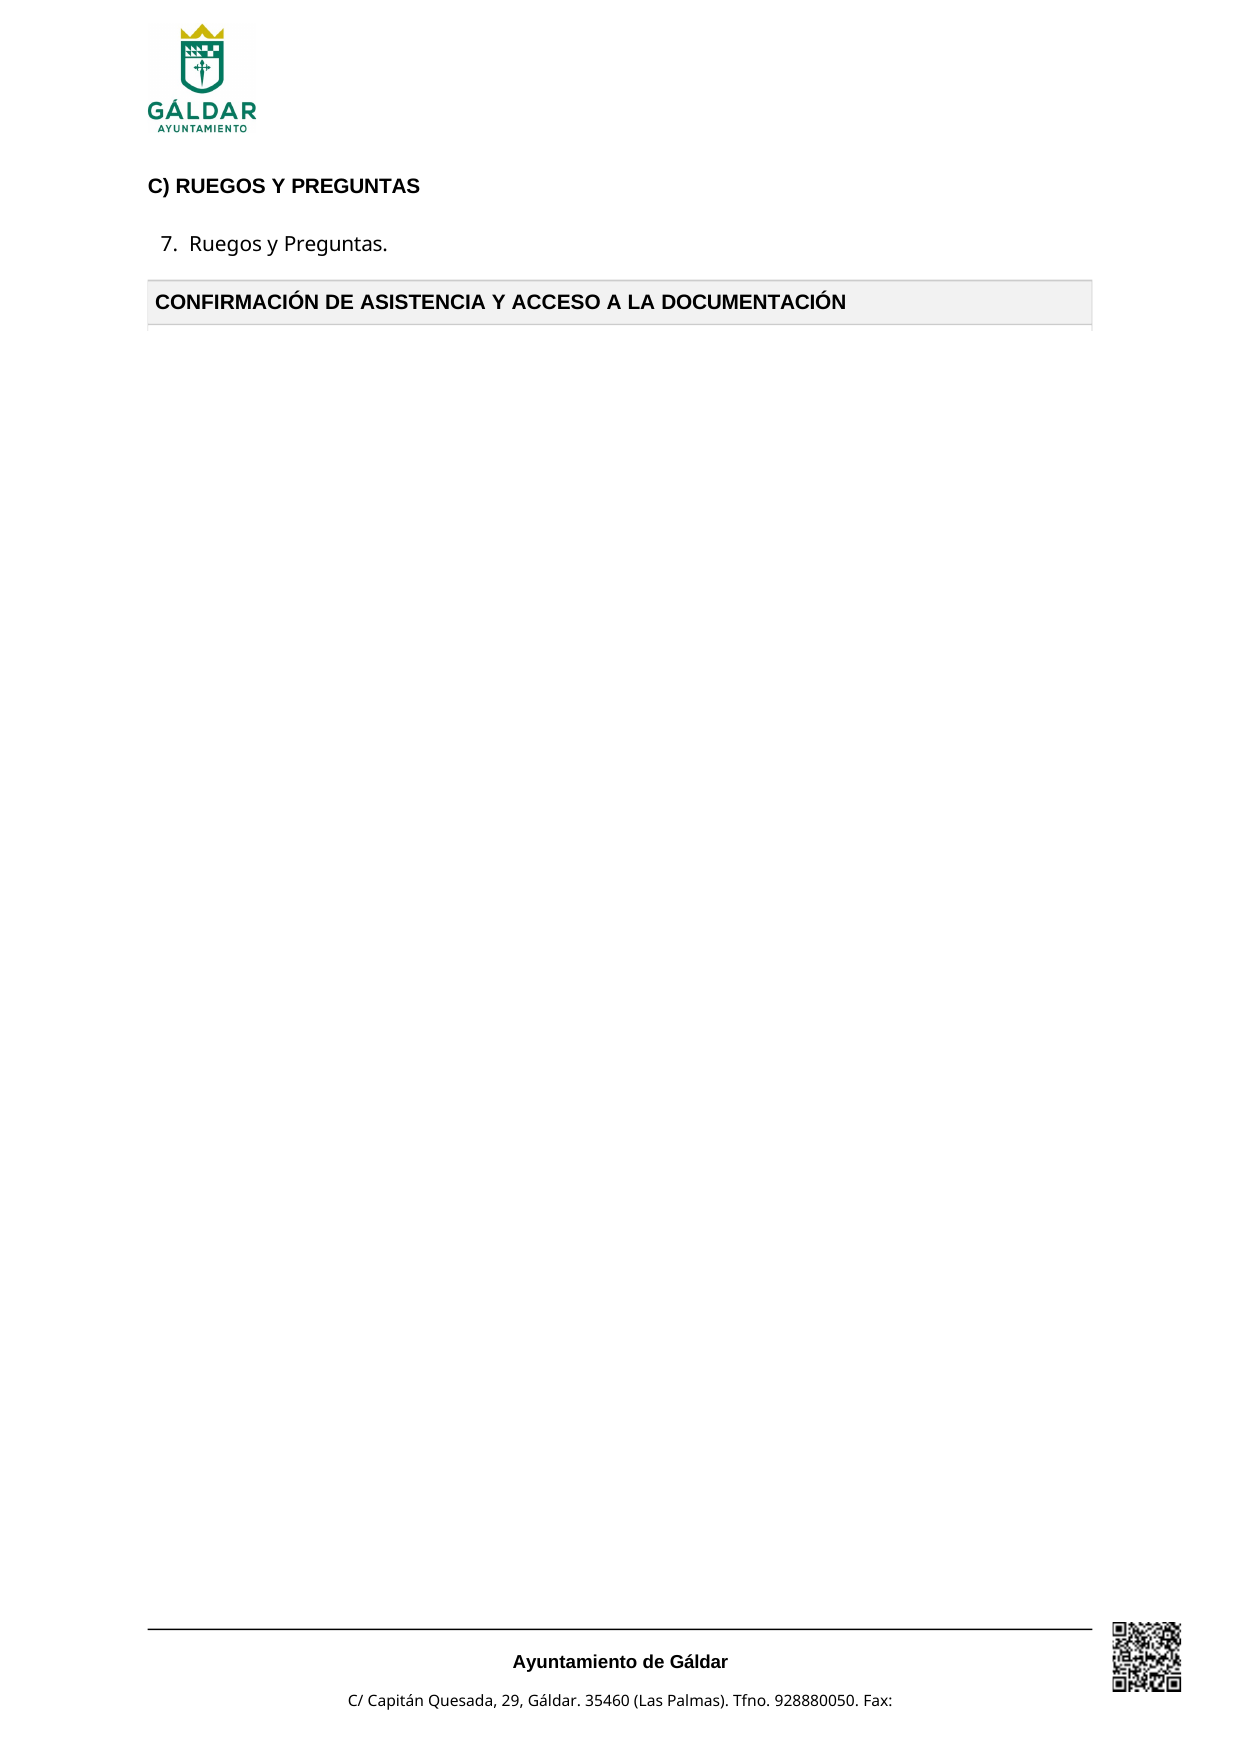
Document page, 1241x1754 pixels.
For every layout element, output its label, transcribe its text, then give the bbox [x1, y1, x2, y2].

picture [147, 23, 257, 133]
text CONFIRMACIÓN DE ASISTENCIA Y ACCESO A LA DOCUMENTACIÓN [155, 290, 1092, 314]
subtitle RUEGOS Y PREGUNTAS [148, 174, 1093, 198]
picture [1112, 1622, 1182, 1692]
text 7. Ruegos y Preguntas. [160, 229, 1093, 257]
